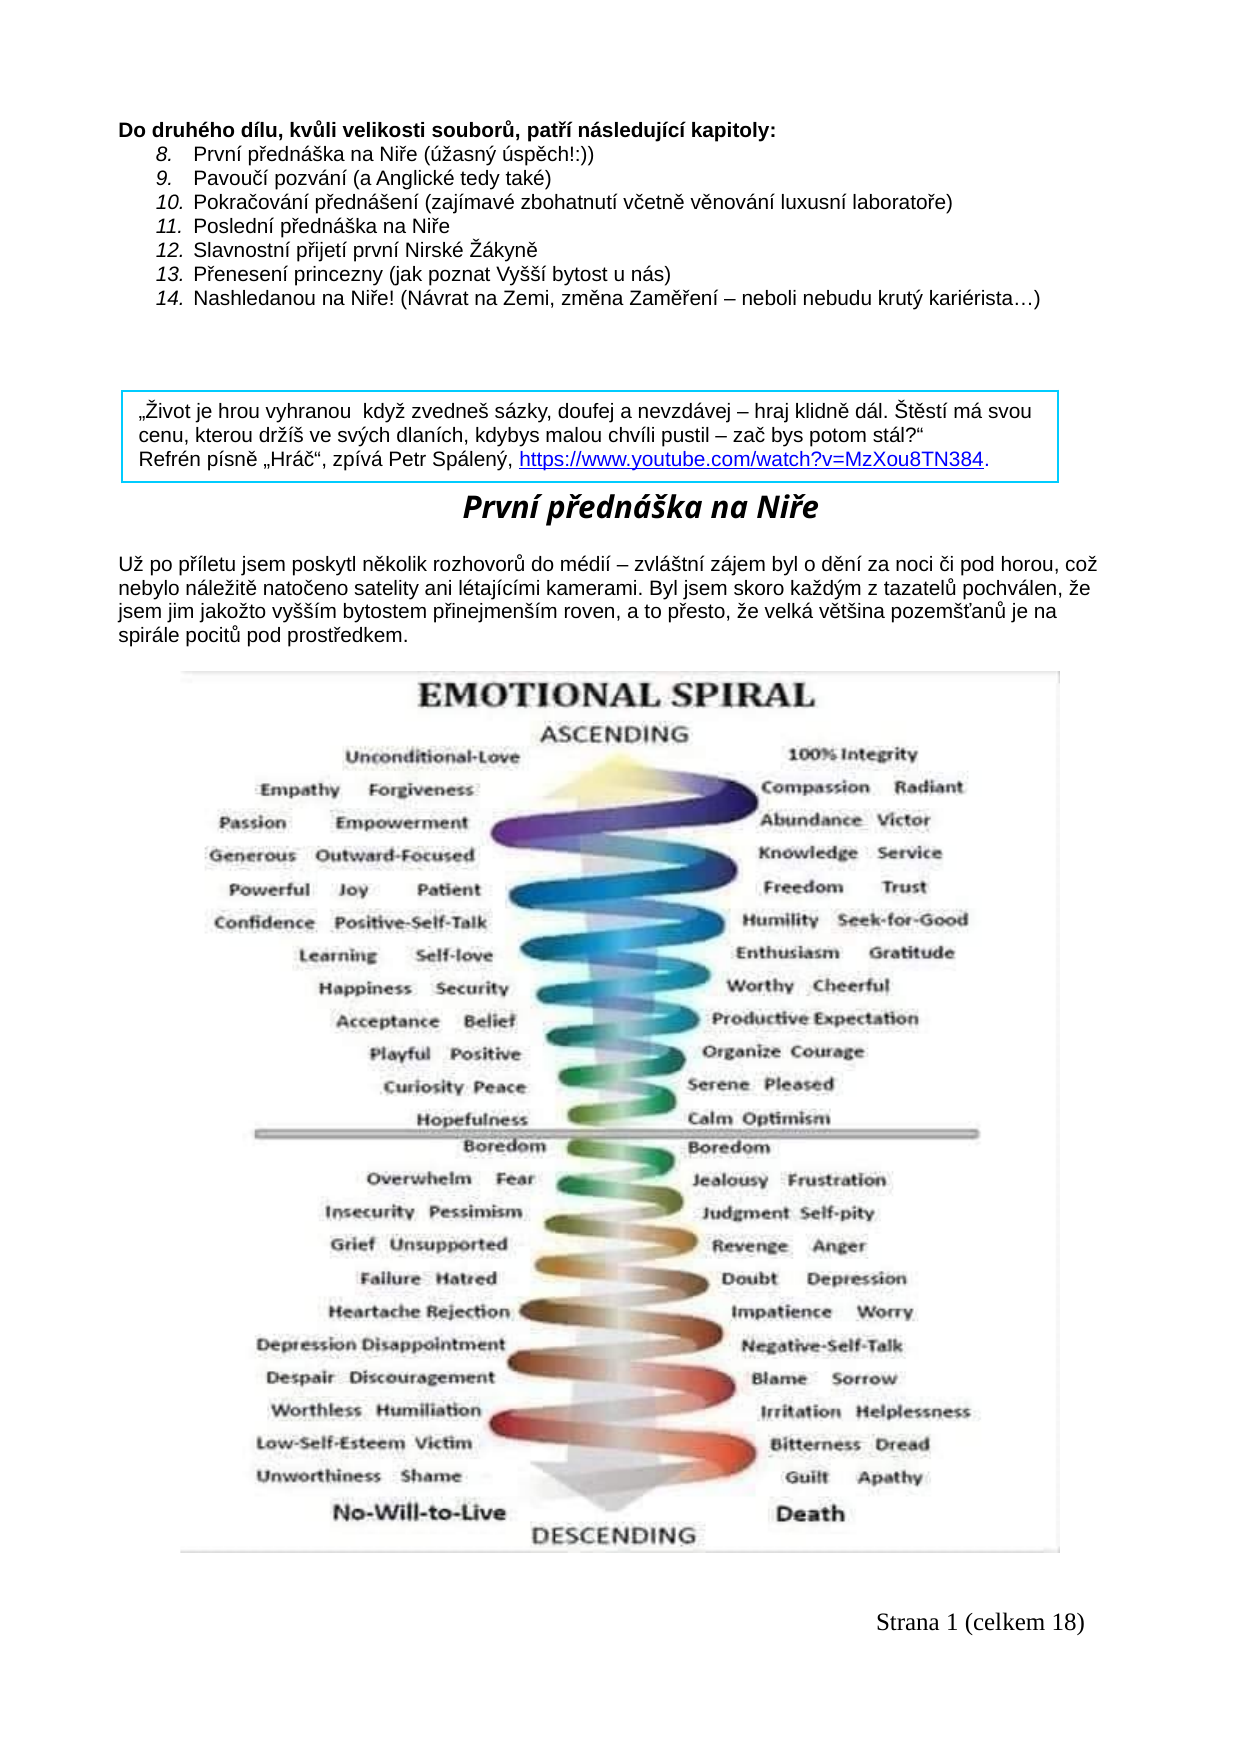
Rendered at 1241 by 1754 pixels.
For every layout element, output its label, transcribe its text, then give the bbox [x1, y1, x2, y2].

text Už po příletu jsem poskytl několik rozhovorů do médií – zvláštní zájem byl o dění za noci či pod horou, což nebylo náležitě natočeno satelity ani létajícími kamerami. Byl jsem skoro každým z tazatelů pochválen, že jsem jim jakožto vyšším bytostem přinejmenším roven, a to přesto, že velká většina pozemšťanů je na spirále pocitů pod prostředkem. [118, 551, 1122, 647]
list Přenesení princezny (jak poznat Vyšší bytost u nás) [156, 262, 1122, 286]
list Slavnostní přijetí první Nirské Žákyně [156, 238, 1122, 262]
list Pokračování přednášení (zajímavé zbohatnutí včetně věnování luxusní laboratoře) [156, 190, 1122, 214]
list Pavoučí pozvání (a Anglické tedy také) [156, 166, 1122, 190]
text „Život je hrou vyhranou když zvedneš sázky, doufej a nevzdávej – hraj klidně dál. Štěstí má svou cenu, kterou držíš ve svých dlaních, kdybys malou chvíli pustil – zač bys potom stál?“ [138, 399, 1042, 447]
picture [180, 671, 1060, 1553]
list Nashledanou na Niře! (Návrat na Zemi, změna Zaměření – neboli nebudu krutý kariérista…) [156, 286, 1122, 310]
list První přednáška na Niře (úžasný úspěch!:)) [156, 142, 1122, 166]
list Poslední přednáška na Niře [156, 214, 1122, 238]
text Do druhého dílu, kvůli velikosti souborů, patří následující kapitoly: [118, 118, 1122, 142]
subtitle První přednáška na Niře [118, 485, 1122, 527]
text Refrén písně „Hráč“, zpívá Petr Spálený, https://www.youtube.com/watch?v=MzXou8TN384. [138, 447, 1042, 471]
